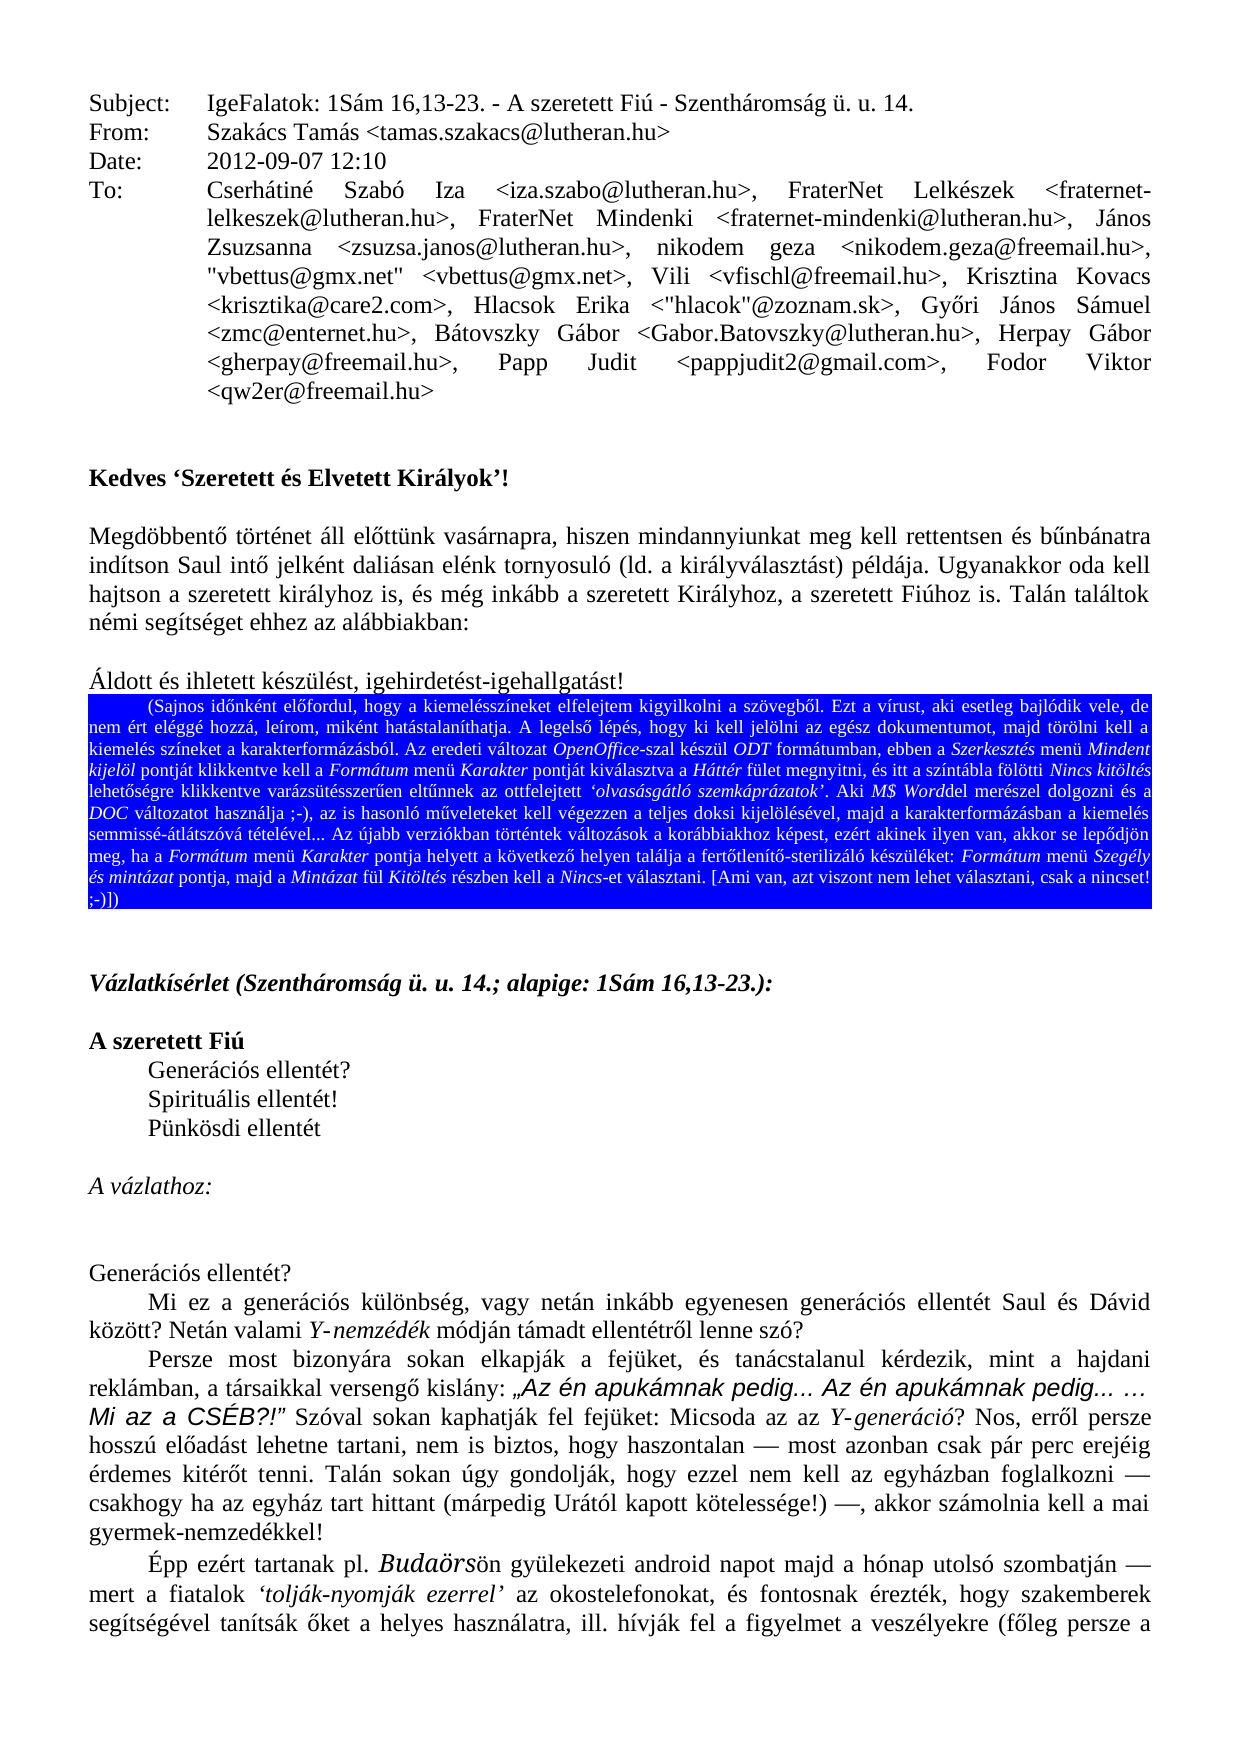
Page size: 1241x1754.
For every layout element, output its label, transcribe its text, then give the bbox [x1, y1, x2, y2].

text Megdöbbentő történet áll előttünk vasárnapra, hiszen mindannyiunkat meg kell rettentsen és bűnbánatra indítson Saul intő jelként daliásan elénk tornyosuló (ld. a királyválasztást) példája. Ugyanakkor oda kell hajtson a szeretett királyhoz is, és még inkább a szeretett Királyhoz, a szeretett Fiúhoz is. Talán találtok némi segítséget ehhez az alábbiakban: [88, 521, 1152, 636]
text Date: 2012-09-07 12:10 [88, 146, 1152, 175]
text Spirituális ellentét! [88, 1084, 1152, 1113]
text Persze most bizonyára sokan elkapják a fejüket, és tanácstalanul kérdezik, mint a hajdani reklámban, a társaikkal versengő kislány: „Az én apukámnak pedig... Az én apukámnak pedig... … Mi az a CSÉB?!” Szóval sokan kaphatják fel fejüket: Micsoda az az Y‑generáció? Nos, erről persze hosszú előadást lehetne tartani, nem is biztos, hogy haszontalan ― most azonban csak pár perc erejéig érdemes kitérőt tenni. Talán sokan úgy gondolják, hogy ezzel nem kell az egyházban foglalkozni ― csakhogy ha az egyház tart hittant (márpedig Urától kapott kötelessége!) ―, akkor számolnia kell a mai gyermek-nemzedékkel! [88, 1344, 1152, 1546]
text Mi ez a generációs különbség, vagy netán inkább egyenesen generációs ellentét Saul és Dávid között? Netán valami Y‑nemzédék módján támadt ellentétről lenne szó? [88, 1287, 1152, 1344]
subtitle Kedves ‘Szeretett és Elvetett Királyok’! [88, 463, 1152, 492]
text Pünkösdi ellentét [88, 1113, 1152, 1141]
text Épp ezért tartanak pl. Budaörsön gyülekezeti android napot majd a hónap utolsó szombatján ― mert a fiatalok ‘tolják-nyomják ezerrel’ az okostelefonokat, és fontosnak érezték, hogy szakemberek segítségével tanítsák őket a helyes használatra, ill. hívják fel a figyelmet a veszélyekre (főleg persze a [88, 1546, 1152, 1637]
text Vázlatkísérlet (Szentháromság ü. u. 14.; alapige: 1Sám 16,13-23.): [88, 968, 1152, 997]
text To: Cserhátiné Szabó Iza <iza.szabo@lutheran.hu>, FraterNet Lelkészek <fraternet-lelkeszek@lutheran.hu>, FraterNet Mindenki <fraternet-mindenki@lutheran.hu>, János Zsuzsanna <zsuzsa.janos@lutheran.hu>, nikodem geza <nikodem.geza@freemail.hu>, "vbettus@gmx.net" <vbettus@gmx.net>, Vili <vfischl@freemail.hu>, Krisztina Kovacs <krisztika@care2.com>, Hlacsok Erika <"hlacok"@zoznam.sk>, Győri János Sámuel <zmc@enternet.hu>, Bátovszky Gábor <Gabor.Batovszky@lutheran.hu>, Herpay Gábor <gherpay@freemail.hu>, Papp Judit <pappjudit2@gmail.com>, Fodor Viktor <qw2er@freemail.hu> [88, 175, 1152, 405]
text Subject: IgeFalatok: 1Sám 16,13-23. - A szeretett Fiú - Szentháromság ü. u. 14. [88, 88, 1152, 117]
text From: Szakács Tamás <tamas.szakacs@lutheran.hu> [88, 117, 1152, 146]
text Generációs ellentét? [88, 1055, 1152, 1084]
text A szeretett Fiú [88, 1026, 1152, 1055]
text Áldott és ihletett készülést, igehirdetést-igehallgatást! [88, 666, 1152, 694]
text Generációs ellentét? [88, 1258, 1152, 1287]
text (Sajnos időnként előfordul, hogy a kiemelésszíneket elfelejtem kigyilkolni a szövegből. Ezt a vírust, aki esetleg bajlódik vele, de nem ért eléggé hozzá, leírom, miként hatástalaníthatja. A legelső lépés, hogy ki kell jelölni az egész dokumentumot, majd törölni kell a kiemelés színeket a karakterformázásból. Az eredeti változat OpenOffice-szal készül ODT formátumban, ebben a Szerkesztés menü Mindent kijelöl pontját klikkentve kell a Formátum menü Karakter pontját kiválasztva a Háttér fület megnyitni, és itt a színtábla fölötti Nincs kitöltés lehetőségre klikkentve varázsütésszerűen eltűnnek az ottfelejtett ‘olvasásgátló szemkáprázatok’. Aki M$ Worddel merészel dolgozni és a DOC változatot használja ;‑), az is hasonló műveleteket kell végezzen a teljes doksi kijelölésével, majd a karakterformázásban a kiemelés semmissé-átlátszóvá tételével... Az újabb verziókban történtek változások a korábbiakhoz képest, ezért akinek ilyen van, akkor se lepődjön meg, ha a Formátum menü Karakter pontja helyett a következő helyen találja a fertőtlenítő-sterilizáló készüléket: Formátum menü Szegély és mintázat pontja, majd a Mintázat fül Kitöltés részben kell a Nincs-et választani. [Ami van, azt viszont nem lehet választani, csak a nincset! ;‑)]) [88, 694, 1152, 909]
text A vázlathoz: [88, 1171, 1152, 1199]
